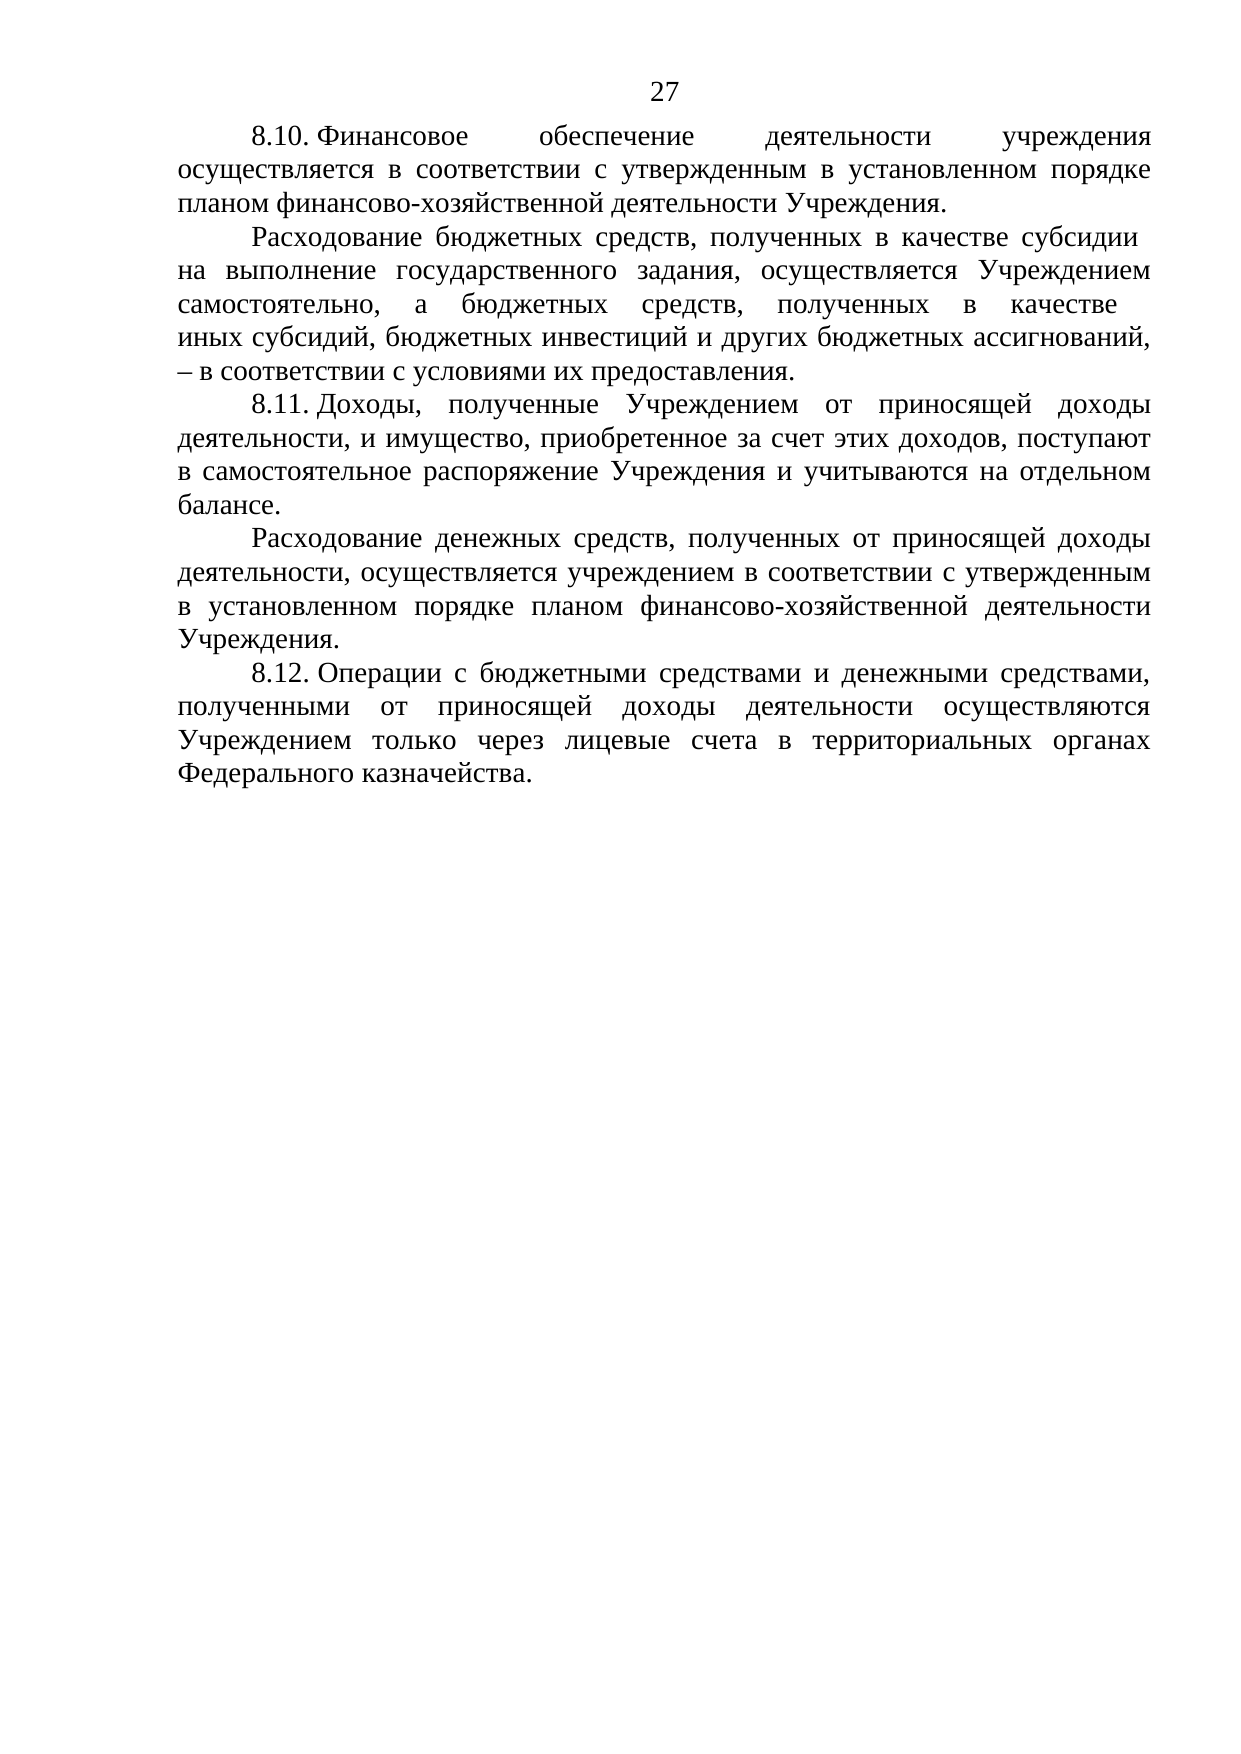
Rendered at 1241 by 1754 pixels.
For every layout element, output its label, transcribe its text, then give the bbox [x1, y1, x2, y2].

text 8.11. Доходы, полученные Учреждением от приносящей доходы деятельности, и имущество, приобретенное за счет этих доходов, поступают в самостоятельное распоряжение Учреждения и учитываются на отдельном балансе. [177, 386, 1152, 521]
text 8.10. Финансовое обеспечение деятельности учреждения осуществляется в соответствии с утвержденным в установленном порядке планом финансово-хозяйственной деятельности Учреждения. [177, 118, 1152, 219]
text 8.12. Операции с бюджетными средствами и денежными средствами, полученными от приносящей доходы деятельности осуществляются Учреждением только через лицевые счета в территориальных органах Федерального казначейства. [177, 655, 1152, 789]
text Расходование бюджетных средств, полученных в качестве субсидии на выполнение государственного задания, осуществляется Учреждением самостоятельно, а бюджетных средств, полученных в качестве иных субсидий, бюджетных инвестиций и других бюджетных ассигнований, – в соответствии с условиями их предоставления. [177, 219, 1152, 386]
text Расходование денежных средств, полученных от приносящей доходы деятельности, осуществляется учреждением в соответствии с утвержденным в установленном порядке планом финансово-хозяйственной деятельности Учреждения. [177, 521, 1152, 655]
